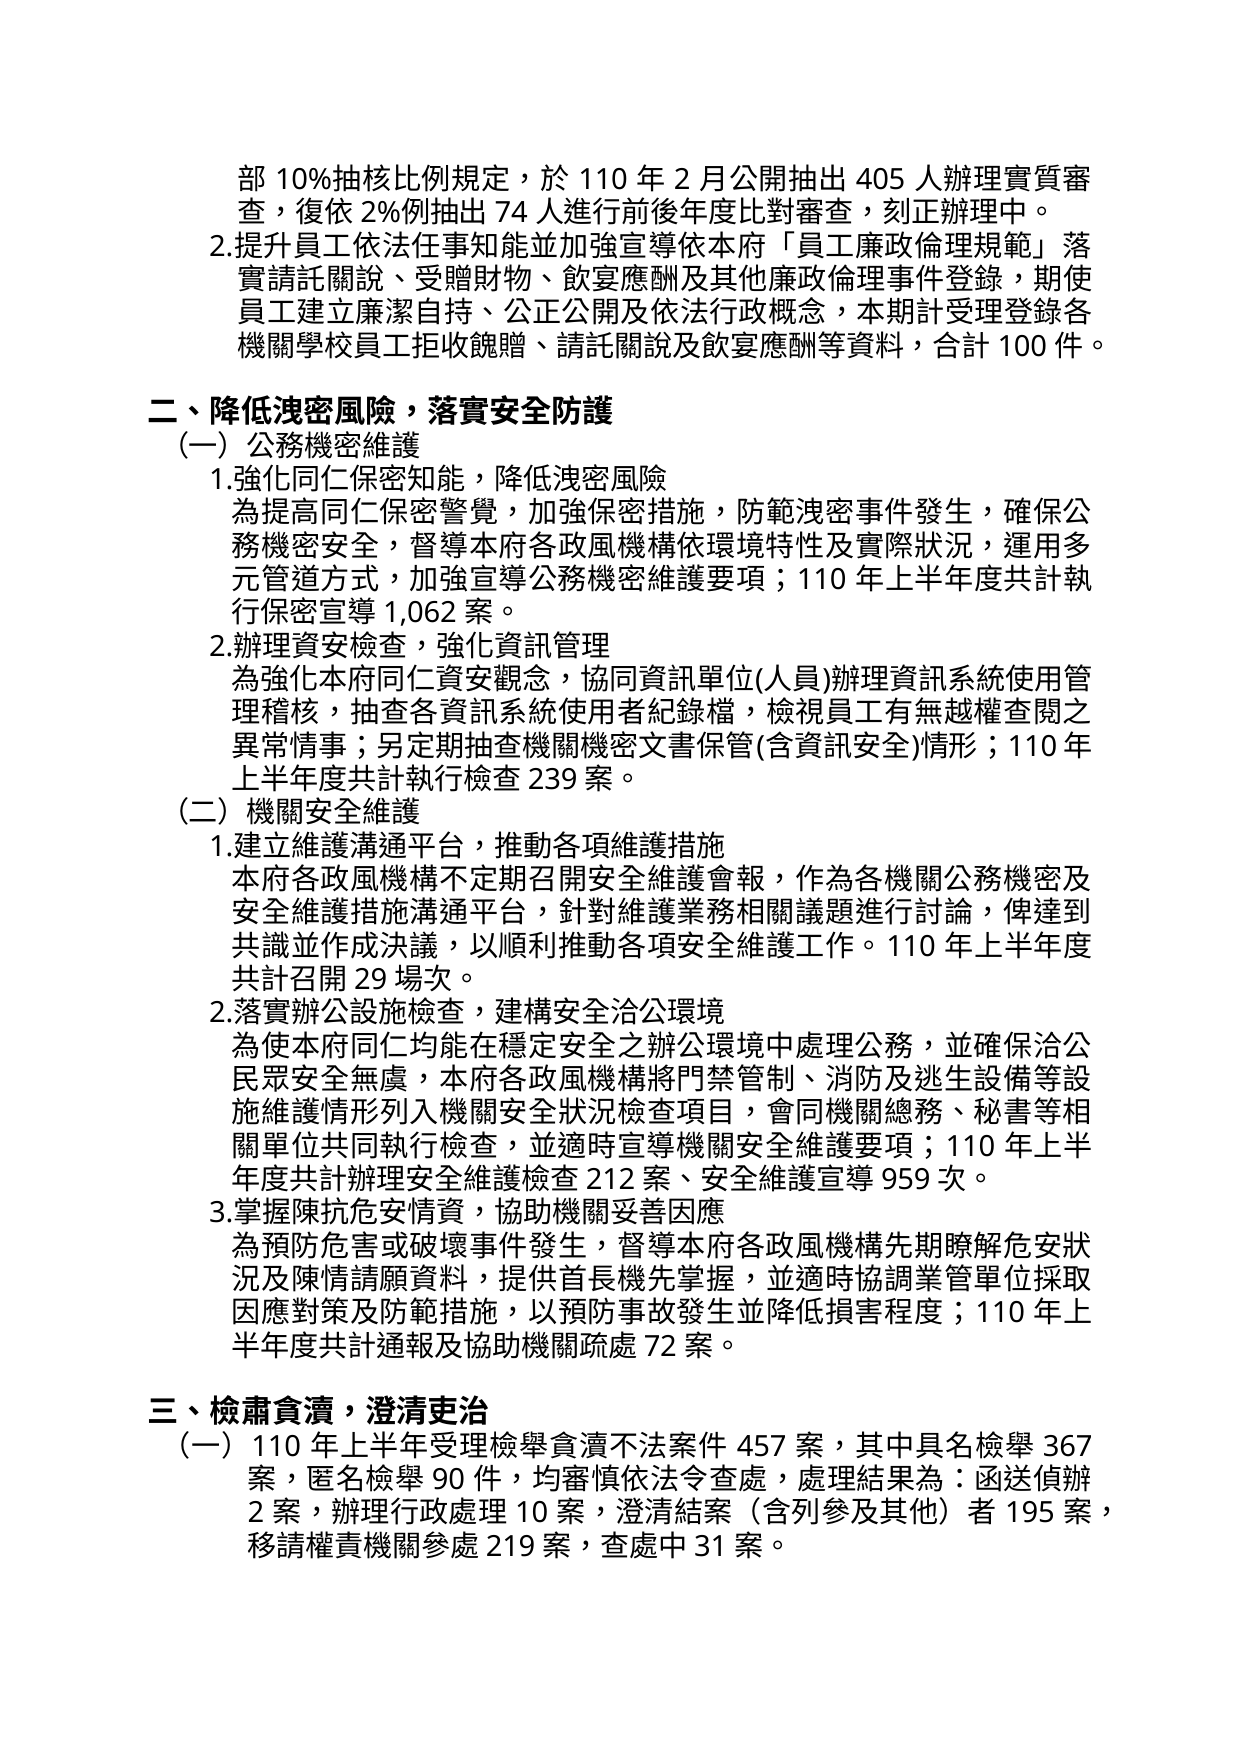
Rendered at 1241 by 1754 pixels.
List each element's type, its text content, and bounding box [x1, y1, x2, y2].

text 3.掌握陳抗危安情資，協助機關妥善因應 [209, 1196, 1092, 1229]
text （一）110 年上半年受理檢舉貪瀆不法案件 457 案，其中具名檢舉 367 案，匿名檢舉 90 件，均審慎依法令查處，處理結果為：函送偵辦 2 案，辦理行政處理 10 案，澄清結案（含列參及其他）者 195 案，移請權責機關參處 219 案，查處中 31 案。 [161, 1429, 1092, 1563]
text 2.提升員工依法任事知能並加強宣導依本府「員工廉政倫理規範」落實請託關說、受贈財物、飲宴應酬及其他廉政倫理事件登錄，期使員工建立廉潔自持、公正公開及依法行政概念，本期計受理登錄各機關學校員工拒收餽贈、請託關說及飲宴應酬等資料，合計 100 件。 [209, 229, 1092, 363]
text 本府各政風機構不定期召開安全維護會報，作為各機關公務機密及安全維護措施溝通平台，針對維護業務相關議題進行討論，俾達到共識並作成決議，以順利推動各項安全維護工作。110 年上半年度共計召開 29 場次。 [231, 863, 1092, 996]
text 三、檢肅貪瀆，澄清吏治 [148, 1396, 1092, 1429]
text 二、降低洩密風險，落實安全防護 [148, 396, 1092, 429]
text 為提高同仁保密警覺，加強保密措施，防範洩密事件發生，確保公務機密安全，督導本府各政風機構依環境特性及實際狀況，運用多元管道方式，加強宣導公務機密維護要項；110 年上半年度共計執行保密宣導 1,062 案。 [231, 496, 1092, 629]
text 1.建立維護溝通平台，推動各項維護措施 [209, 829, 1092, 863]
text 為使本府同仁均能在穩定安全之辦公環境中處理公務，並確保洽公民眾安全無虞，本府各政風機構將門禁管制、消防及逃生設備等設施維護情形列入機關安全狀況檢查項目，會同機關總務、秘書等相關單位共同執行檢查，並適時宣導機關安全維護要項；110 年上半年度共計辦理安全維護檢查 212 案、安全維護宣導 959 次。 [231, 1029, 1092, 1196]
text 2.辦理資安檢查，強化資訊管理 [209, 629, 1092, 663]
text 為強化本府同仁資安觀念，協同資訊單位(人員)辦理資訊系統使用管理稽核，抽查各資訊系統使用者紀錄檔，檢視員工有無越權查閱之異常情事；另定期抽查機關機密文書保管(含資訊安全)情形；110年上半年度共計執行檢查 239 案。 [231, 663, 1092, 796]
text 1.強化同仁保密知能，降低洩密風險 [209, 463, 1092, 496]
text 為預防危害或破壞事件發生，督導本府各政風機構先期瞭解危安狀況及陳情請願資料，提供首長機先掌握，並適時協調業管單位採取因應對策及防範措施，以預防事故發生並降低損害程度；110 年上半年度共計通報及協助機關疏處 72 案。 [231, 1229, 1092, 1363]
text （一）公務機密維護 [160, 429, 1092, 463]
text 2.落實辦公設施檢查，建構安全洽公環境 [209, 996, 1092, 1029]
text 部 10%抽核比例規定，於 110 年 2 月公開抽出 405 人辦理實質審查，復依 2%例抽出 74 人進行前後年度比對審查，刻正辦理中。 [209, 163, 1092, 229]
text （二）機關安全維護 [160, 796, 1092, 829]
